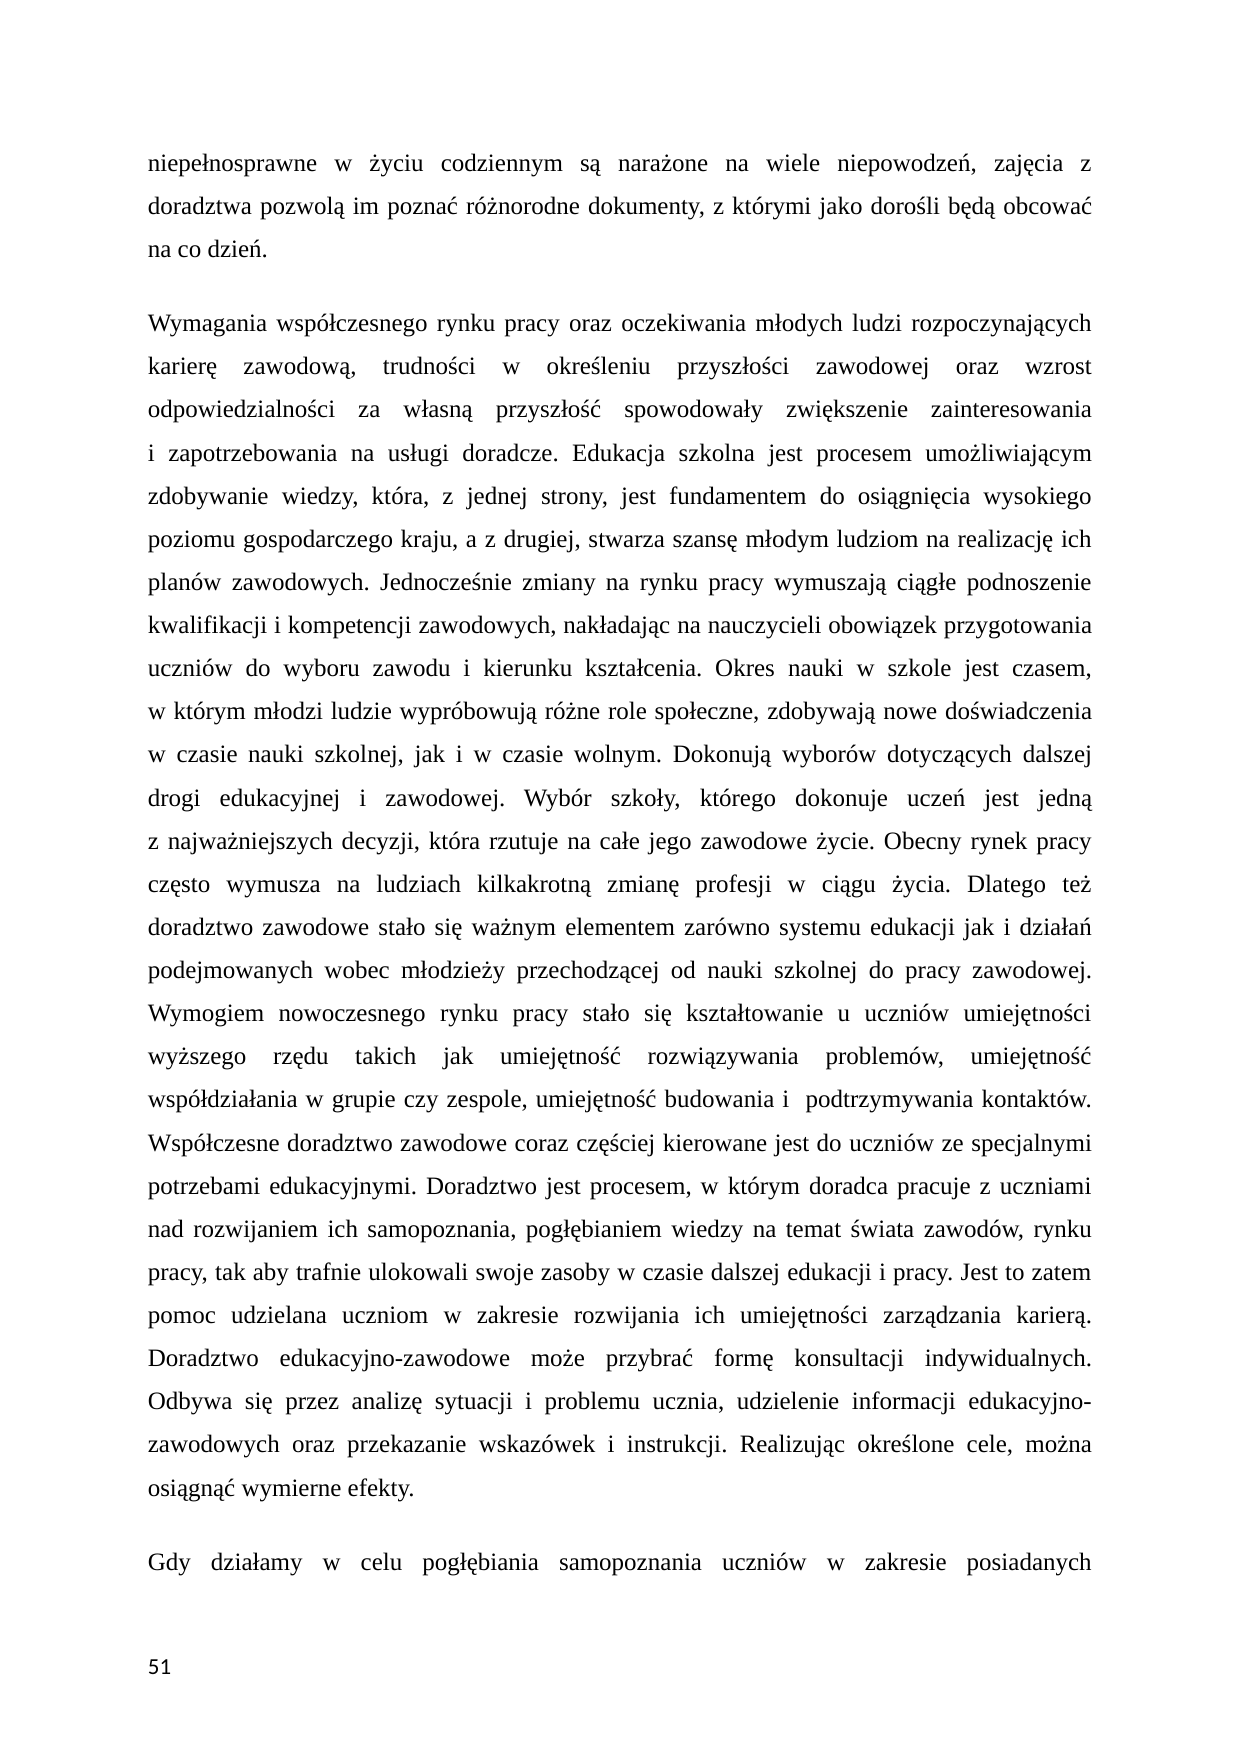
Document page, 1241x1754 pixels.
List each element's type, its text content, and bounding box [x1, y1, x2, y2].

text Gdy działamy w celu pogłębiania samopoznania uczniów w zakresie posiadanych [148, 1547, 1093, 1576]
text niepełnosprawne w życiu codziennym są narażone na wiele niepowodzeń, zajęcia z doradztwa pozwolą im poznać różnorodne dokumenty, z którymi jako dorośli będą obcować na co dzień. [148, 148, 1093, 263]
text Wymagania współczesnego rynku pracy oraz oczekiwania młodych ludzi rozpoczynających karierę zawodową, trudności w określeniu przyszłości zawodowej oraz wzrost odpowiedzialności za własną przyszłość spowodowały zwiększenie zainteresowania i zapotrzebowania na usługi doradcze. Edukacja szkolna jest procesem umożliwiającym zdobywanie wiedzy, która, z jednej strony, jest fundamentem do osiągnięcia wysokiego poziomu gospodarczego kraju, a z drugiej, stwarza szansę młodym ludziom na realizację ich planów zawodowych. Jednocześnie zmiany na rynku pracy wymuszają ciągłe podnoszenie kwalifikacji i kompetencji zawodowych, nakładając na nauczycieli obowiązek przygotowania uczniów do wyboru zawodu i kierunku kształcenia. Okres nauki w szkole jest czasem, w którym młodzi ludzie wypróbowują różne role społeczne, zdobywają nowe doświadczenia w czasie nauki szkolnej, jak i w czasie wolnym. Dokonują wyborów dotyczących dalszej drogi edukacyjnej i zawodowej. Wybór szkoły, którego dokonuje uczeń jest jedną z najważniejszych decyzji, która rzutuje na całe jego zawodowe życie. Obecny rynek pracy często wymusza na ludziach kilkakrotną zmianę profesji w ciągu życia. Dlatego też doradztwo zawodowe stało się ważnym elementem zarówno systemu edukacji jak i działań podejmowanych wobec młodzieży przechodzącej od nauki szkolnej do pracy zawodowej. Wymogiem nowoczesnego rynku pracy stało się kształtowanie u uczniów umiejętności wyższego rzędu takich jak umiejętność rozwiązywania problemów, umiejętność współdziałania w grupie czy zespole, umiejętność budowania i podtrzymywania kontaktów. Współczesne doradztwo zawodowe coraz częściej kierowane jest do uczniów ze specjalnymi potrzebami edukacyjnymi. Doradztwo jest procesem, w którym doradca pracuje z uczniami nad rozwijaniem ich samopoznania, pogłębianiem wiedzy na temat świata zawodów, rynku pracy, tak aby trafnie ulokowali swoje zasoby w czasie dalszej edukacji i pracy. Jest to zatem pomoc udzielana uczniom w zakresie rozwijania ich umiejętności zarządzania karierą. Doradztwo edukacyjno-zawodowe może przybrać formę konsultacji indywidualnych. Odbywa się przez analizę sytuacji i problemu ucznia, udzielenie informacji edukacyjno-zawodowych oraz przekazanie wskazówek i instrukcji. Realizując określone cele, można osiągnąć wymierne efekty. [148, 308, 1093, 1501]
